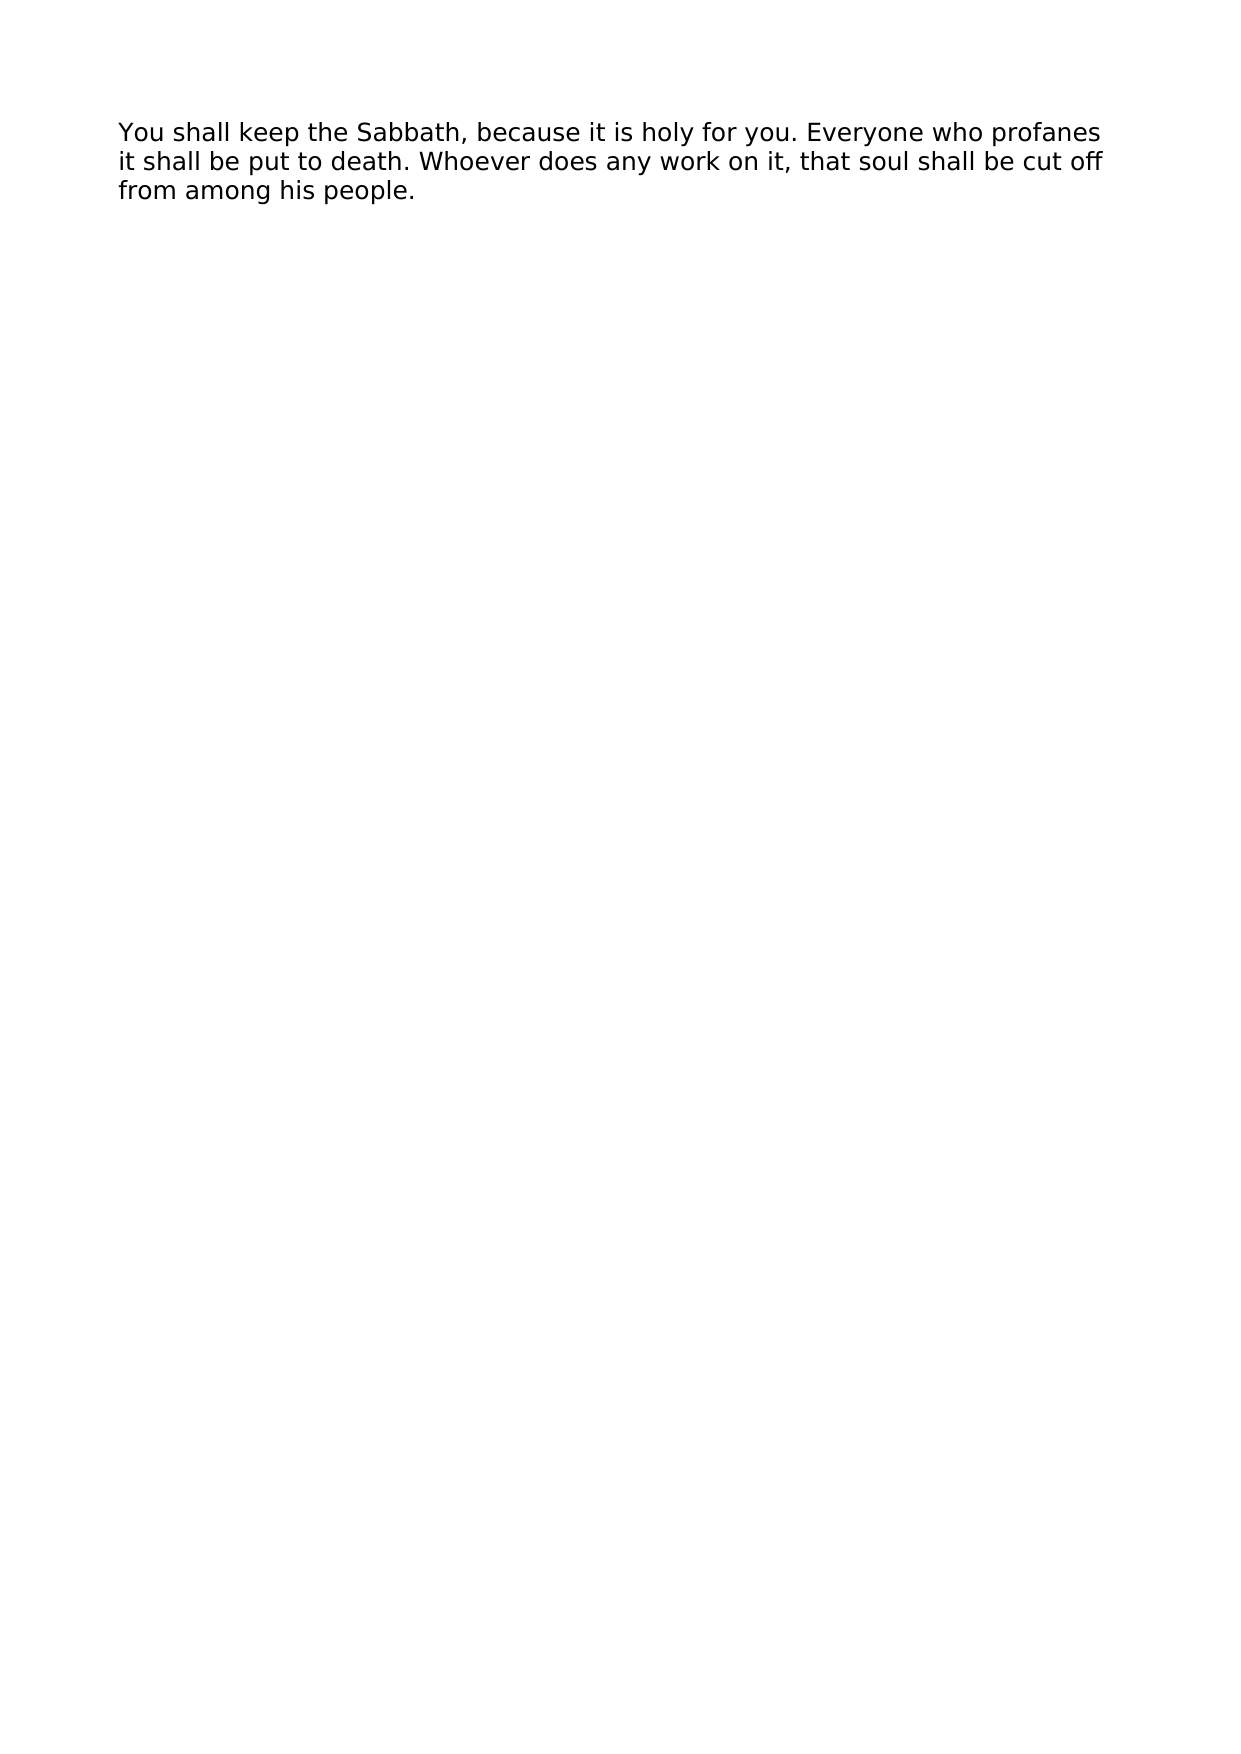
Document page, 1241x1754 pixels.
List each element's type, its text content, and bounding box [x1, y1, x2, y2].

text You shall keep the Sabbath, because it is holy for you. Everyone who profanes it shall be put to death. Whoever does any work on it, that soul shall be cut off from among his people. [118, 118, 1122, 206]
